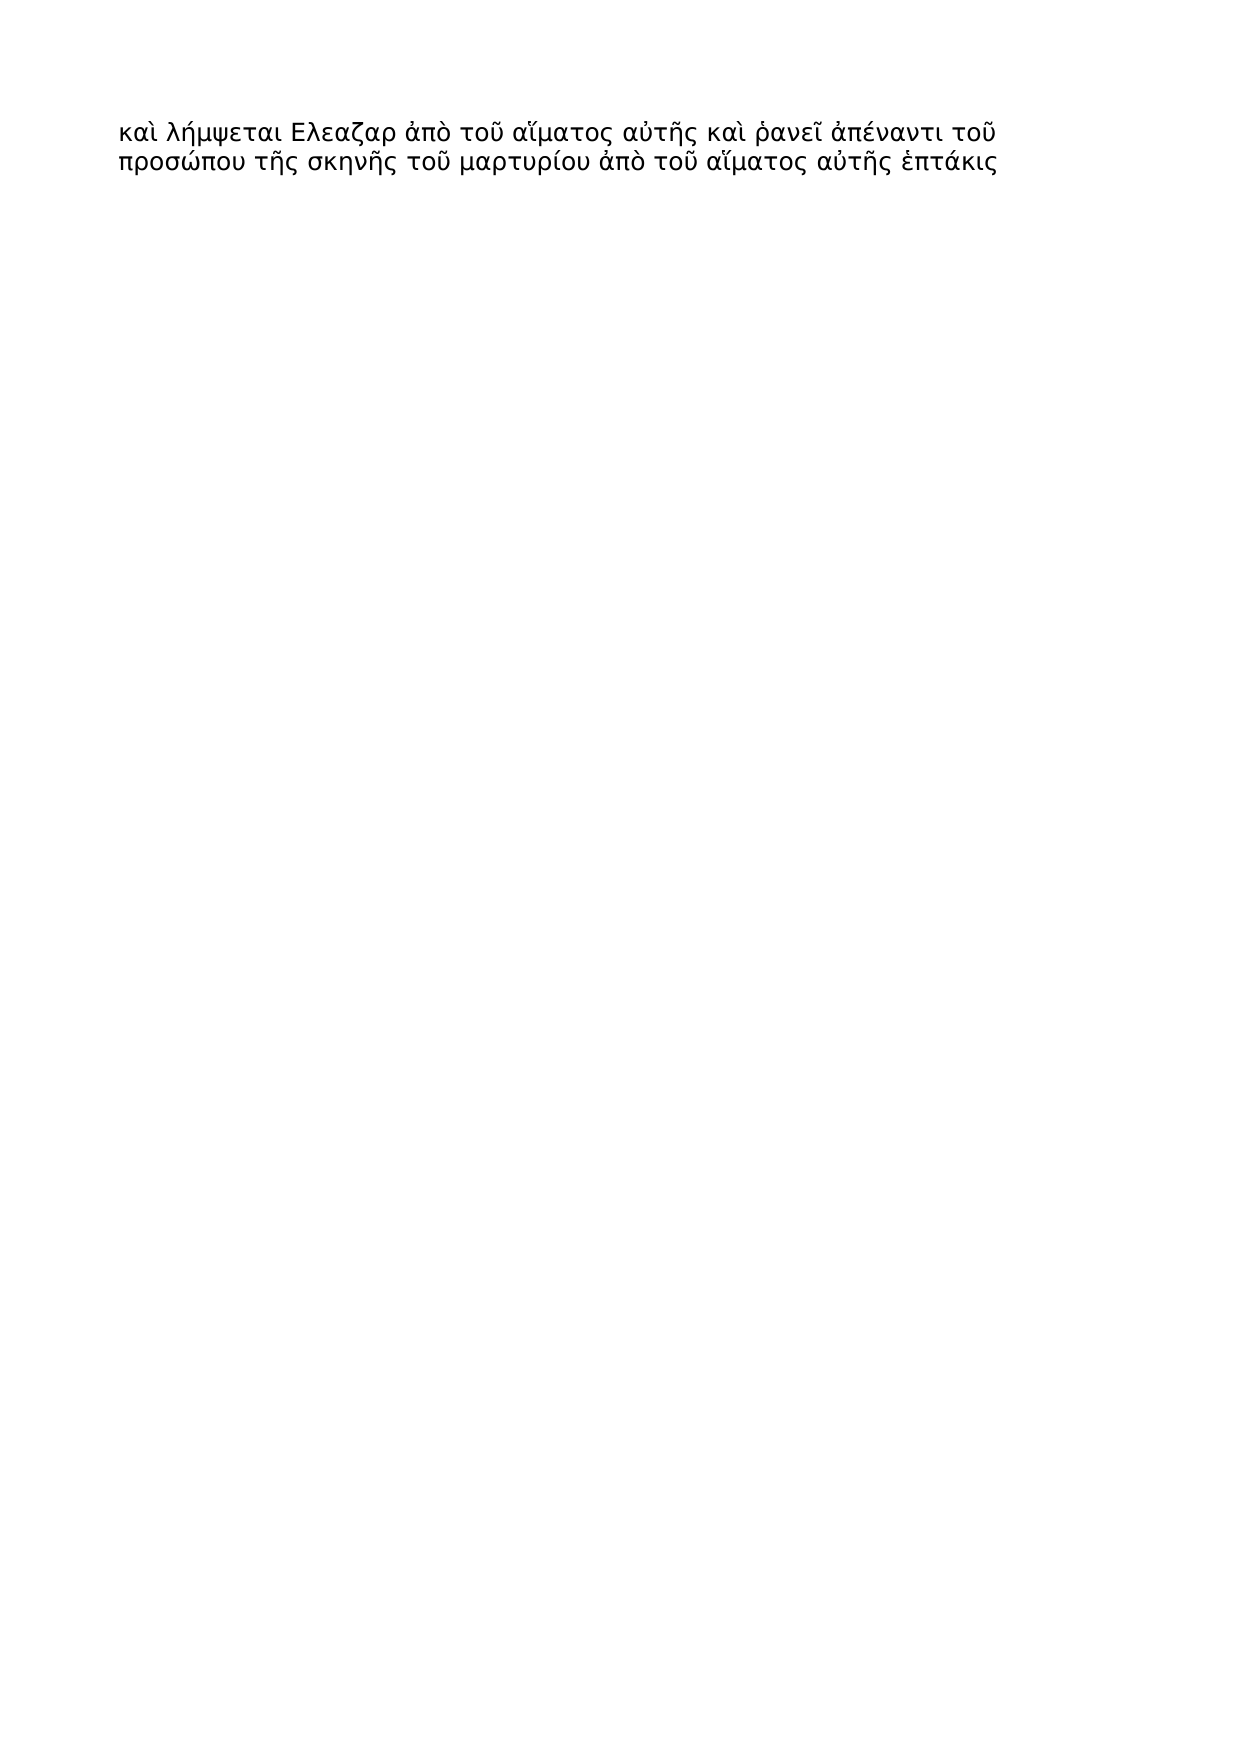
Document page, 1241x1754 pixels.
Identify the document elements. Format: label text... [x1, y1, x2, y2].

text καὶ λήμψεται Ελεαζαρ ἀπὸ τοῦ αἵματος αὐτῆς καὶ ῥανεῖ ἀπέναντι τοῦ προσώπου τῆς σκηνῆς τοῦ μαρτυρίου ἀπὸ τοῦ αἵματος αὐτῆς ἑπτάκις [118, 118, 1122, 176]
